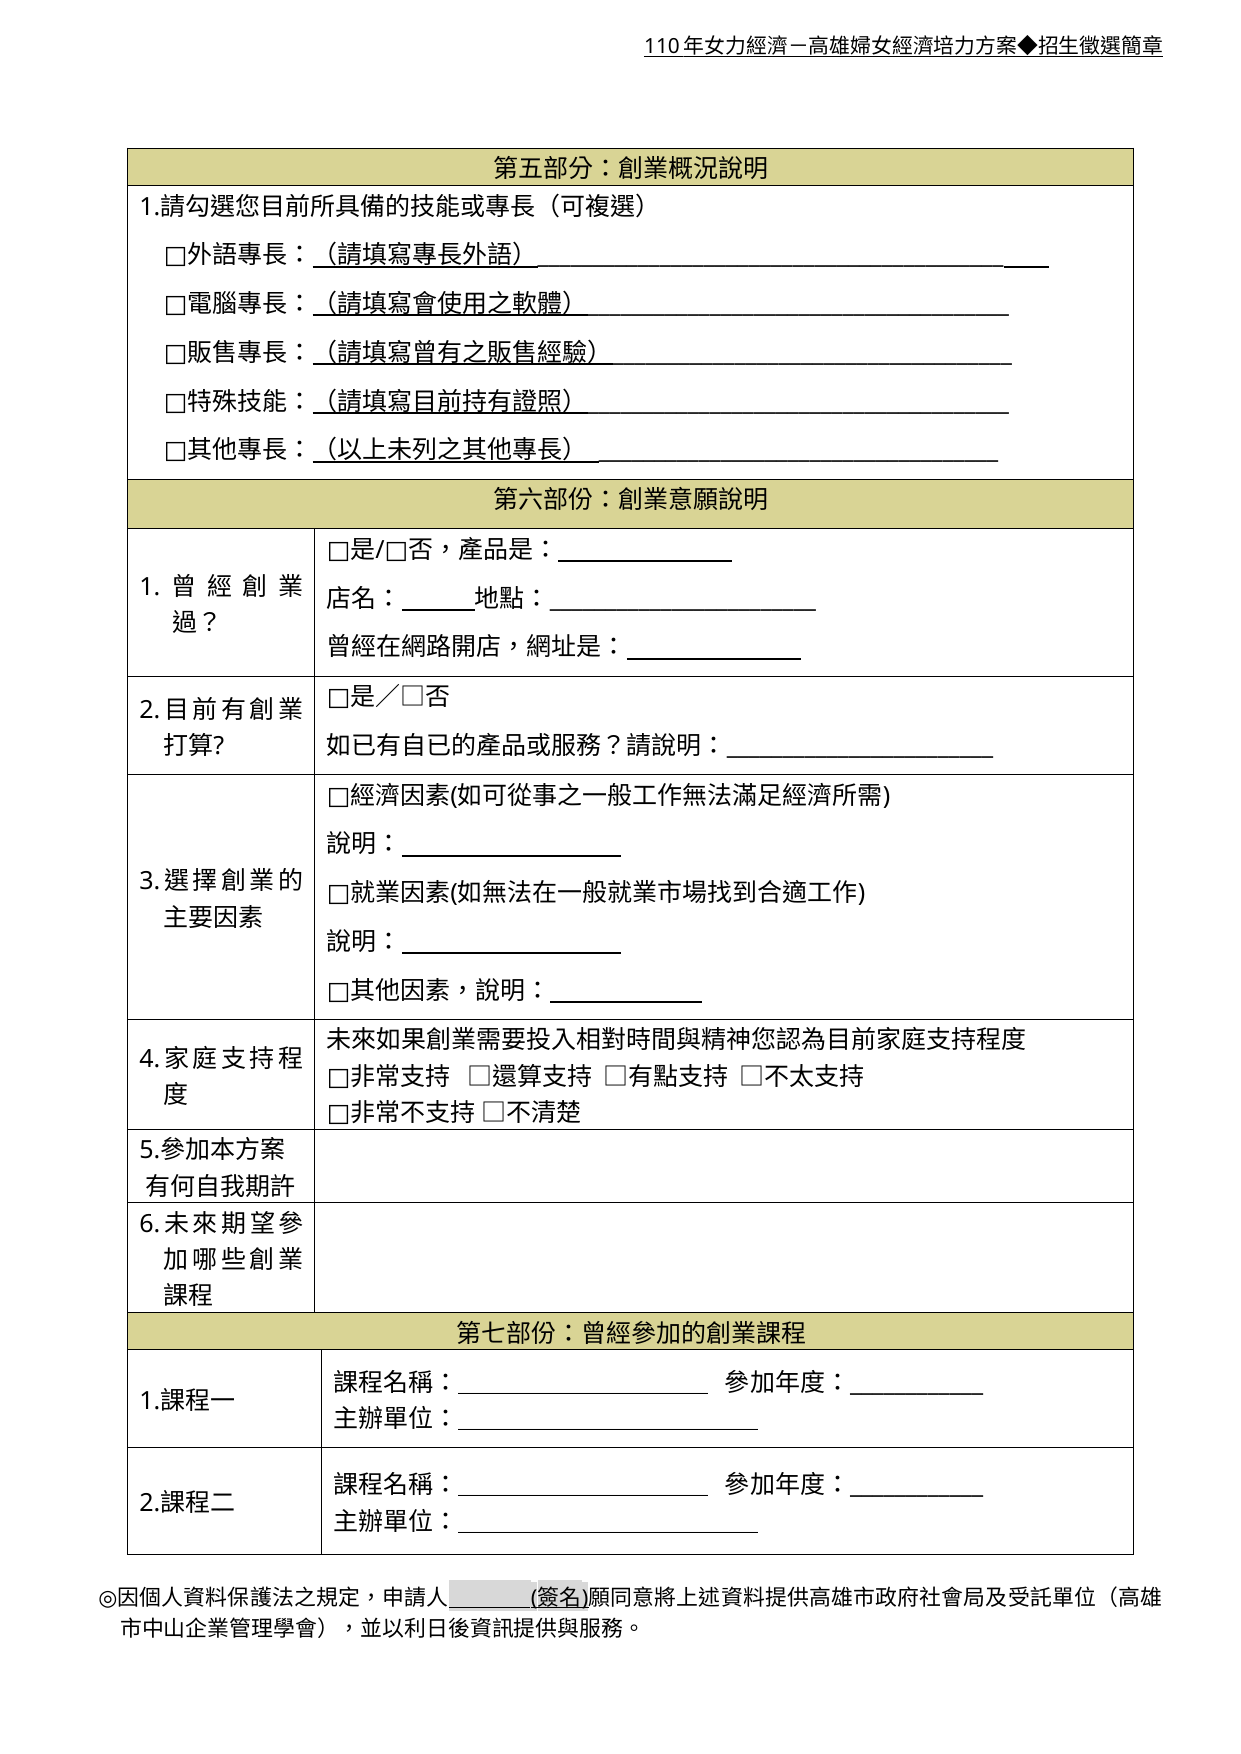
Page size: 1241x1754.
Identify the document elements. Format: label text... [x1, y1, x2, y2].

table_cell 1.請勾選您目前所具備的技能或專長（可複選） □外語專長：（請填寫專長外語）__________________________________________ □電腦專長：（請填寫會使用之軟體）______________________________________ □販售專長：（請填寫曾有之販售經驗）____________________________________ □特殊技能：（請填寫目前持有證照）______________________________________ □其他專長：（以上未列之其他專長） ____________________________________ [128, 186, 1133, 478]
table_cell 2.目前有創業打算? [128, 677, 314, 774]
table_cell 2.課程二 [128, 1448, 321, 1553]
table_cell 5.參加本方案 有何自我期許 [128, 1130, 314, 1202]
table_cell [315, 1130, 1133, 1202]
table_cell □經濟因素(如可從事之一般工作無法滿足經濟所需) 說明： □就業因素(如無法在一般就業市場找到合適工作) 說明： □其他因素，說明： [315, 775, 1133, 1019]
table_cell 4.家庭支持程度 [128, 1020, 314, 1129]
table_cell 1.課程一 [128, 1350, 321, 1447]
table_cell 6.未來期望參加哪些創業課程 [128, 1203, 314, 1312]
table_cell 第七部份：曾經參加的創業課程 [128, 1313, 1133, 1349]
table_cell □是/□否，產品是： 店名： 地點：________________________ 曾經在網路開店，網址是： [315, 529, 1133, 676]
table_cell 第五部分：創業概況說明 [128, 149, 1133, 185]
table_cell 課程名稱：＿＿＿＿＿＿＿＿＿＿ 參加年度：____________ 主辦單位：＿＿＿＿＿＿＿＿＿＿＿＿ [322, 1448, 1133, 1553]
table_cell 1.曾經創業過？ [128, 529, 314, 676]
table_cell 第六部份：創業意願說明 [128, 480, 1133, 528]
table_cell 未來如果創業需要投入相對時間與精神您認為目前家庭支持程度 □非常支持 □還算支持 □有點支持 □不太支持 □非常不支持 □不清楚 [315, 1020, 1133, 1129]
text ◎因個人資料保護法之規定，申請人 (簽名)願同意將上述資料提供高雄市政府社會局及受託單位（高雄市中山企業管理學會），並以利日後資訊提供與服務。 [98, 1579, 1163, 1643]
table_cell 3.選擇創業的主要因素 [128, 775, 314, 1019]
table_cell □是／□否 如已有自已的產品或服務？請說明：________________________ [315, 677, 1133, 774]
table_cell [315, 1203, 1133, 1312]
table_cell 課程名稱：＿＿＿＿＿＿＿＿＿＿ 參加年度：____________ 主辦單位：＿＿＿＿＿＿＿＿＿＿＿＿ [322, 1350, 1133, 1447]
